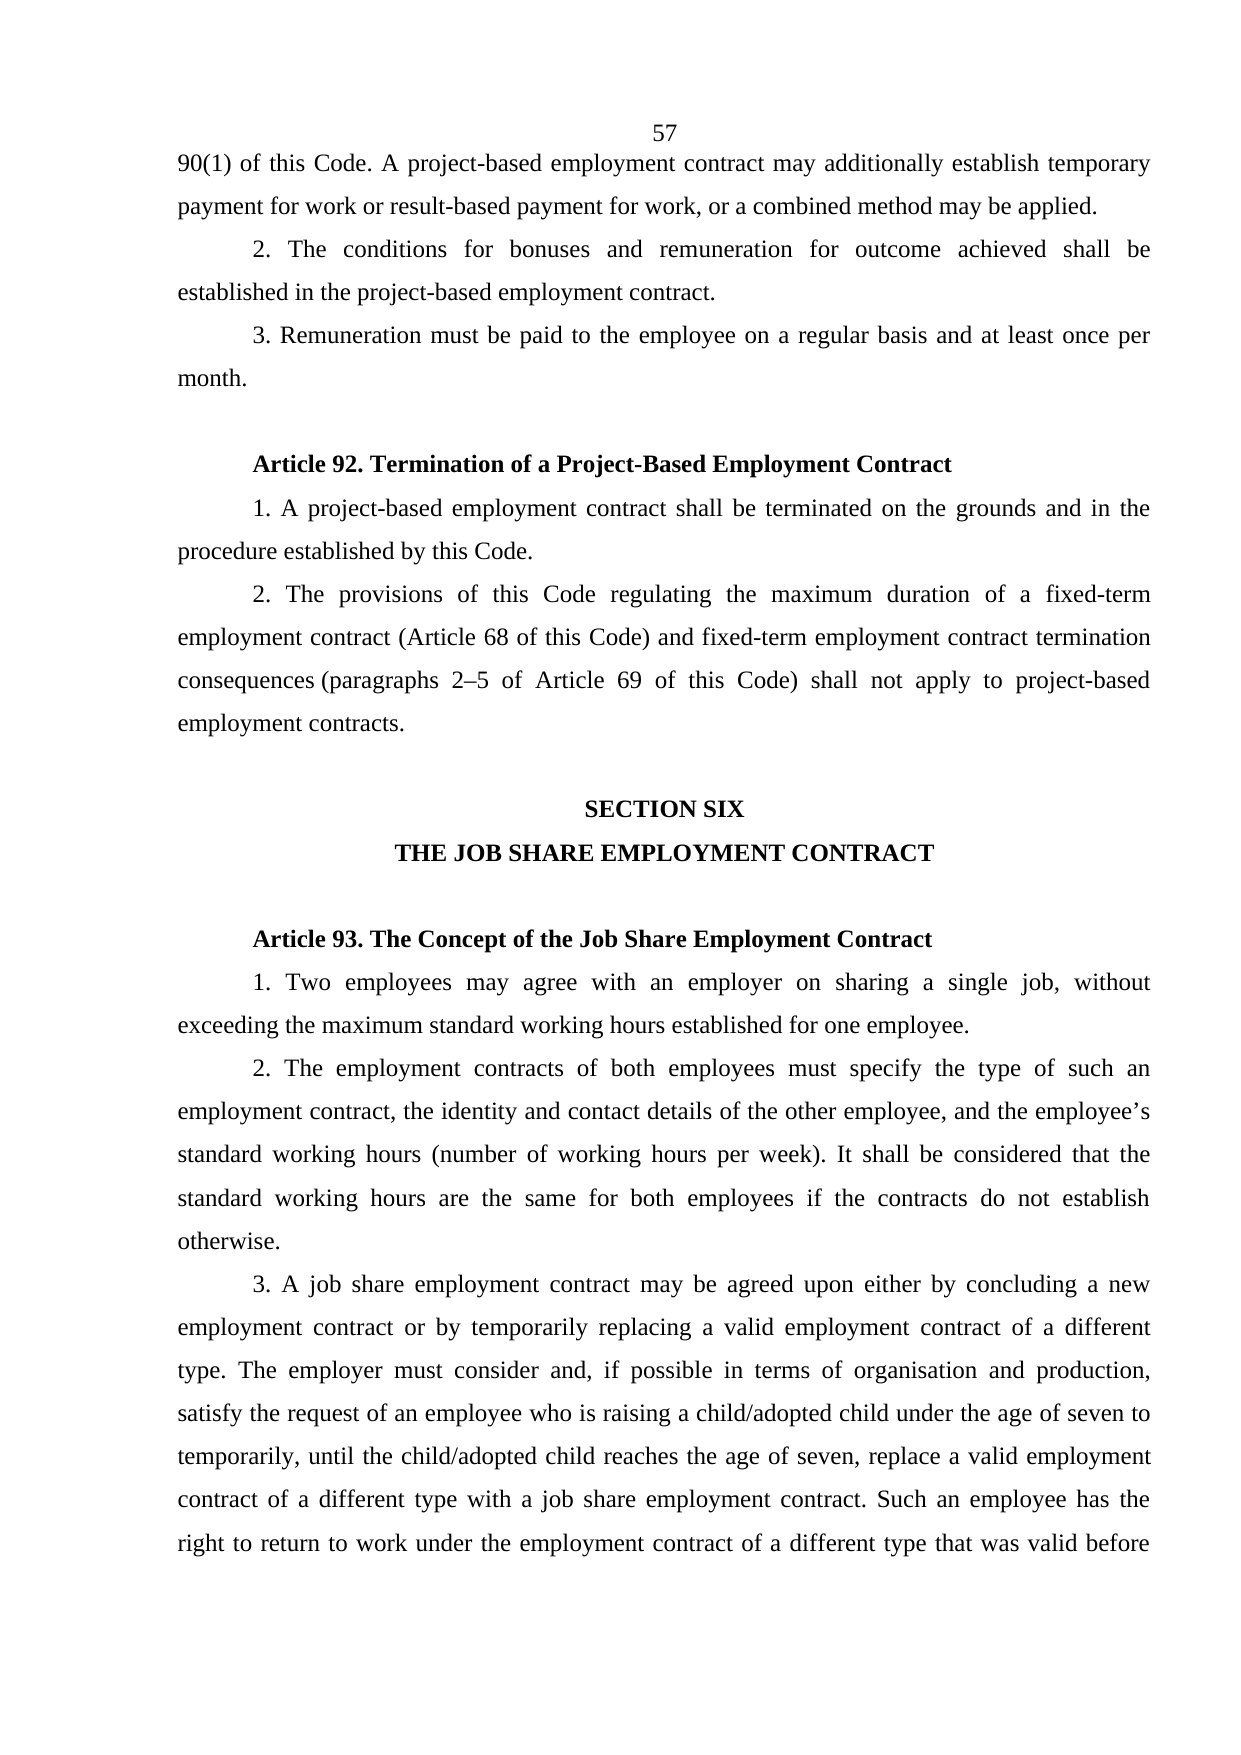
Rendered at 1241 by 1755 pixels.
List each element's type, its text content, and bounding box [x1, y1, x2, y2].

text 2. The provisions of this Code regulating the maximum duration of a fixed-term employment contract (Article 68 of this Code) and fixed-term employment contract termination consequences (paragraphs 2–5 of Article 69 of this Code) shall not apply to project-based employment contracts. [177, 579, 1152, 737]
text Article 93. The Concept of the Job Share Employment Contract [177, 924, 1152, 953]
text SECTION SIX [177, 794, 1152, 823]
text 3. Remuneration must be paid to the employee on a regular basis and at least once per month. [177, 320, 1152, 392]
text 1. Two employees may agree with an employer on sharing a single job, without exceeding the maximum standard working hours established for one employee. [177, 967, 1152, 1039]
text 2. The conditions for bonuses and remuneration for outcome achieved shall be established in the project-based employment contract. [177, 234, 1152, 306]
text Article 92. Termination of a Project-Based Employment Contract [177, 449, 1152, 478]
text 3. A job share employment contract may be agreed upon either by concluding a new employment contract or by temporarily replacing a valid employment contract of a different type. The employer must consider and, if possible in terms of organisation and production, satisfy the request of an employee who is raising a child/adopted child under the age of seven to temporarily, until the child/adopted child reaches the age of seven, replace a valid employment contract of a different type with a job share employment contract. Such an employee has the right to return to work under the employment contract of a different type that was valid before [177, 1269, 1152, 1556]
text 2. The employment contracts of both employees must specify the type of such an employment contract, the identity and contact details of the other employee, and the employee’s standard working hours (number of working hours per week). It shall be considered that the standard working hours are the same for both employees if the contracts do not establish otherwise. [177, 1053, 1152, 1254]
text 1. A project-based employment contract shall be terminated on the grounds and in the procedure established by this Code. [177, 493, 1152, 564]
text THE JOB SHARE EMPLOYMENT CONTRACT [177, 838, 1152, 866]
text 90(1) of this Code. A project-based employment contract may additionally establish temporary payment for work or result-based payment for work, or a combined method may be applied. [177, 148, 1152, 219]
